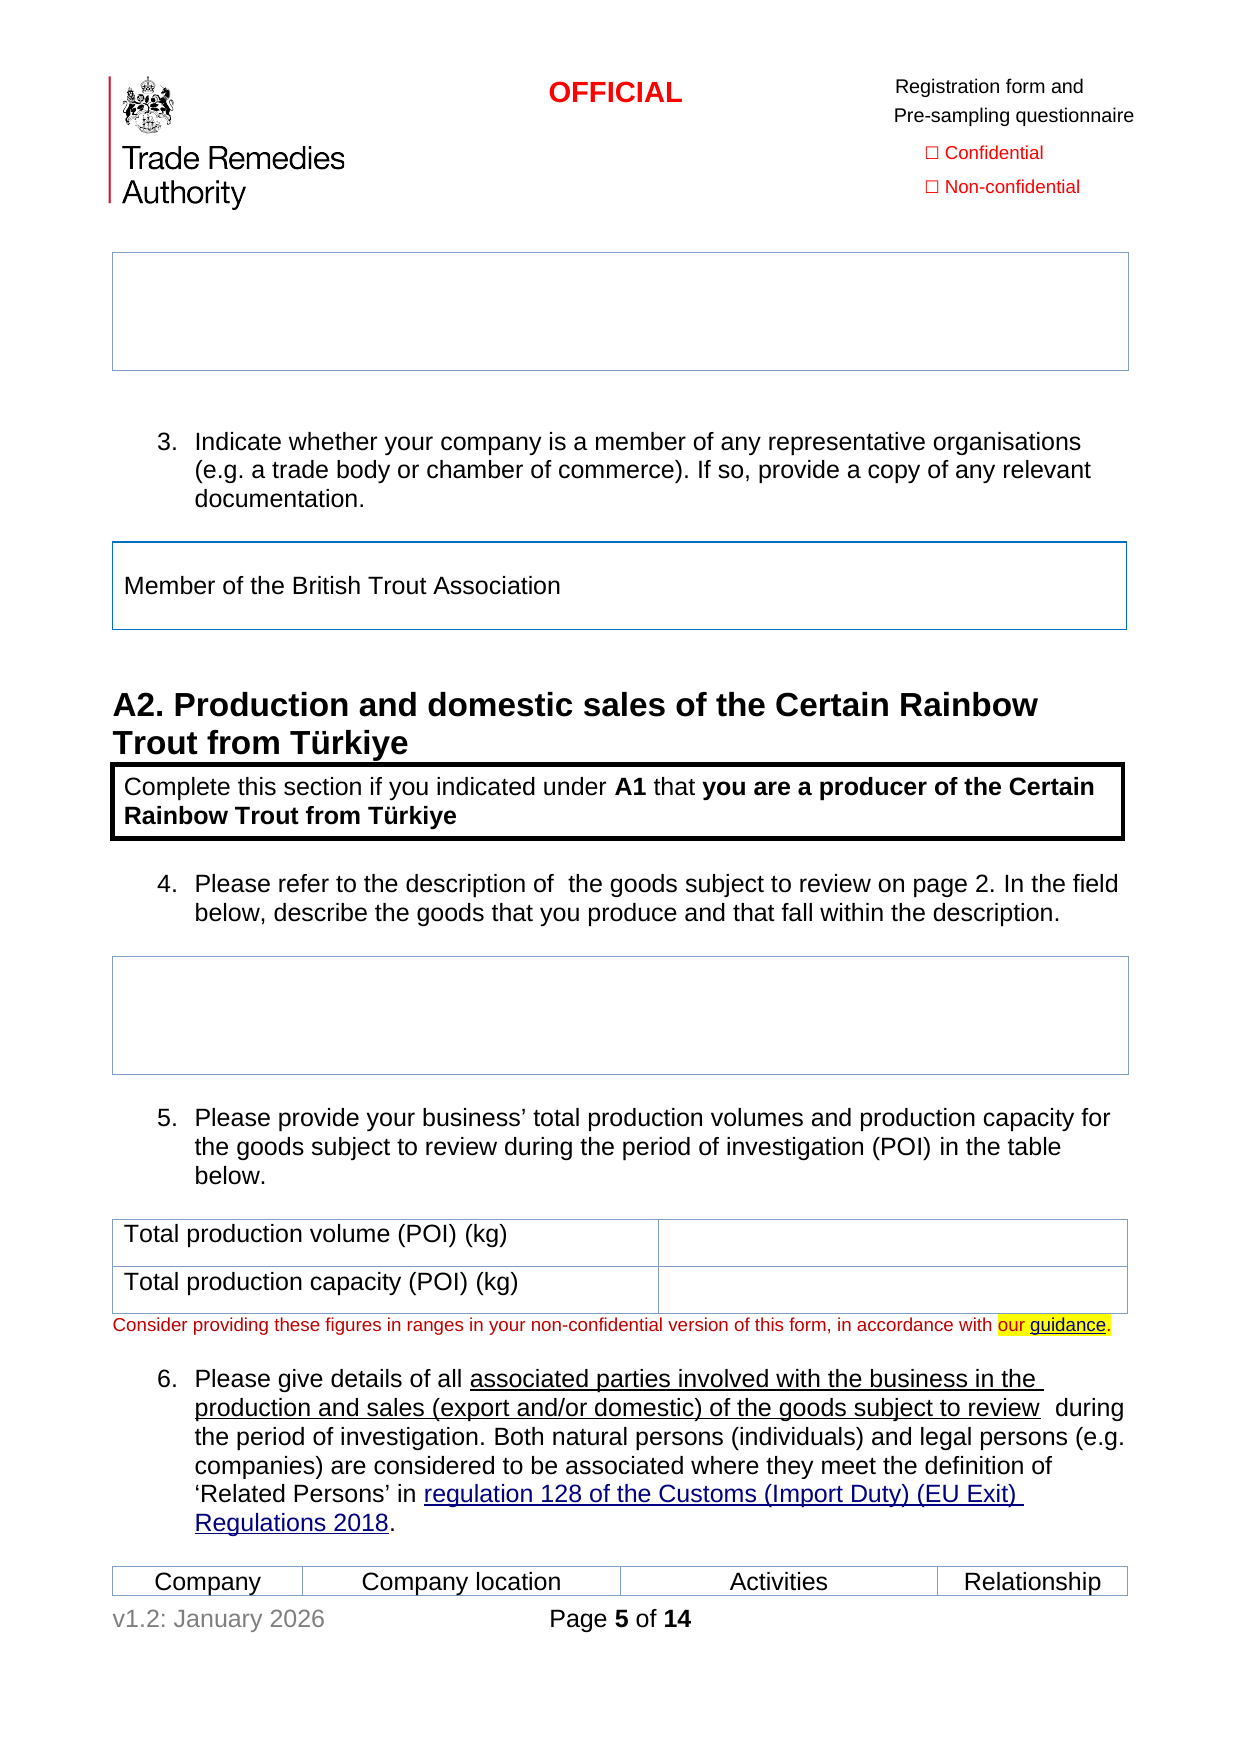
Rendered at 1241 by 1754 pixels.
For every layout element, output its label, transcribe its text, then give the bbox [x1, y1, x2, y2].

subtitle A2. Production and domestic sales of the Certain Rainbow Trout from Türkiye [112, 685, 1128, 762]
table_header [113, 957, 1128, 1074]
table_cell [659, 1267, 1127, 1313]
table_header Relationship [938, 1567, 1127, 1595]
table_header [113, 253, 1128, 370]
table_header Activities [621, 1567, 937, 1595]
text Consider providing these figures in ranges in your non-confidential version of this form, in accordance with our guidance. [112, 1314, 1128, 1336]
list Please refer to the description of the goods subject to review on page 2. In the field below, describe the goods that you produce and that fall within the description. [157, 869, 1128, 927]
table_header Complete this section if you indicated under A1 that you are a producer of the Certain Rainbow Trout from Türkiye [115, 767, 1121, 836]
table_cell Total production capacity (POI) (kg) [113, 1267, 658, 1313]
list Please give details of all associated parties involved with the business in the production and sales (export and/or domestic) of the goods subject to review during the period of investigation. Both natural persons (individuals) and legal persons (e.g. companies) are considered to be associated where they meet the definition of ‘Related Persons’ in regulation 128 of the Customs (Import Duty) (EU Exit) Regulations 2018. [157, 1364, 1128, 1537]
list Please provide your business’ total production volumes and production capacity for the goods subject to review during the period of investigation (POI) in the table below. [157, 1103, 1128, 1190]
list Indicate whether your company is a member of any representative organisations (e.g. a trade body or chamber of commerce). If so, provide a copy of any relevant documentation. [157, 426, 1128, 513]
table_header Total production volume (POI) (kg) [113, 1220, 658, 1266]
table_header [659, 1220, 1127, 1266]
table_header Member of the British Trout Association [113, 543, 1126, 629]
table_header Company location [303, 1567, 620, 1595]
table_header Company [113, 1567, 302, 1595]
